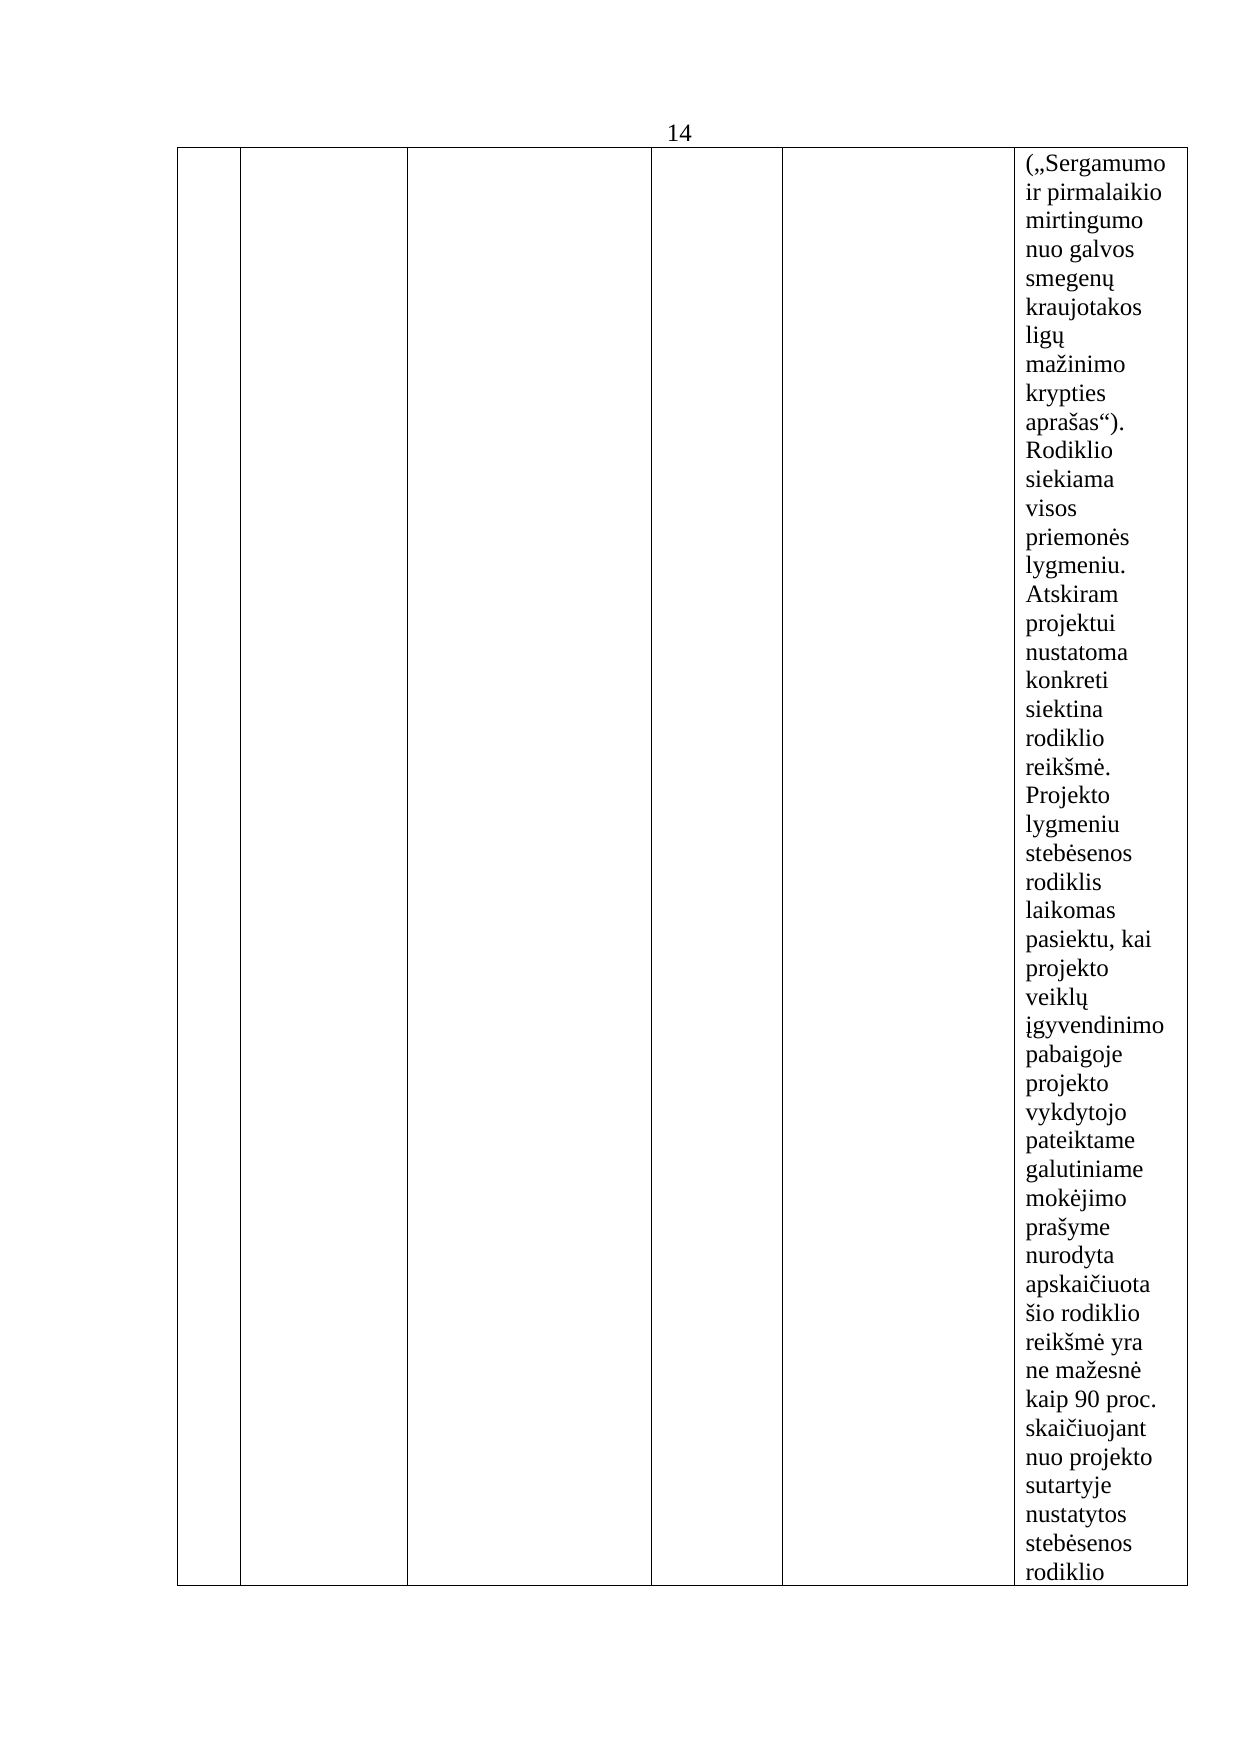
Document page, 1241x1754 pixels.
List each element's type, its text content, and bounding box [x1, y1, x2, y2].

table_cell [178, 148, 240, 1585]
table_cell [241, 148, 407, 1585]
table_cell [652, 148, 782, 1585]
table_cell („Sergamumo ir pirmalaikio mirtingumo nuo galvos smegenų kraujotakos ligų mažinimo krypties aprašas“). Rodiklio siekiama visos priemonės lygmeniu. Atskiram projektui nustatoma konkreti siektina rodiklio reikšmė. Projekto lygmeniu stebėsenos rodiklis laikomas pasiektu, kai projekto veiklų įgyvendinimo pabaigoje projekto vykdytojo pateiktame galutiniame mokėjimo prašyme nurodyta apskaičiuota šio rodiklio reikšmė yra ne mažesnė kaip 90 proc. skaičiuojant nuo projekto sutartyje nustatytos stebėsenos rodiklio [1015, 148, 1187, 1585]
table_cell [408, 148, 651, 1585]
table_cell [783, 148, 1014, 1585]
